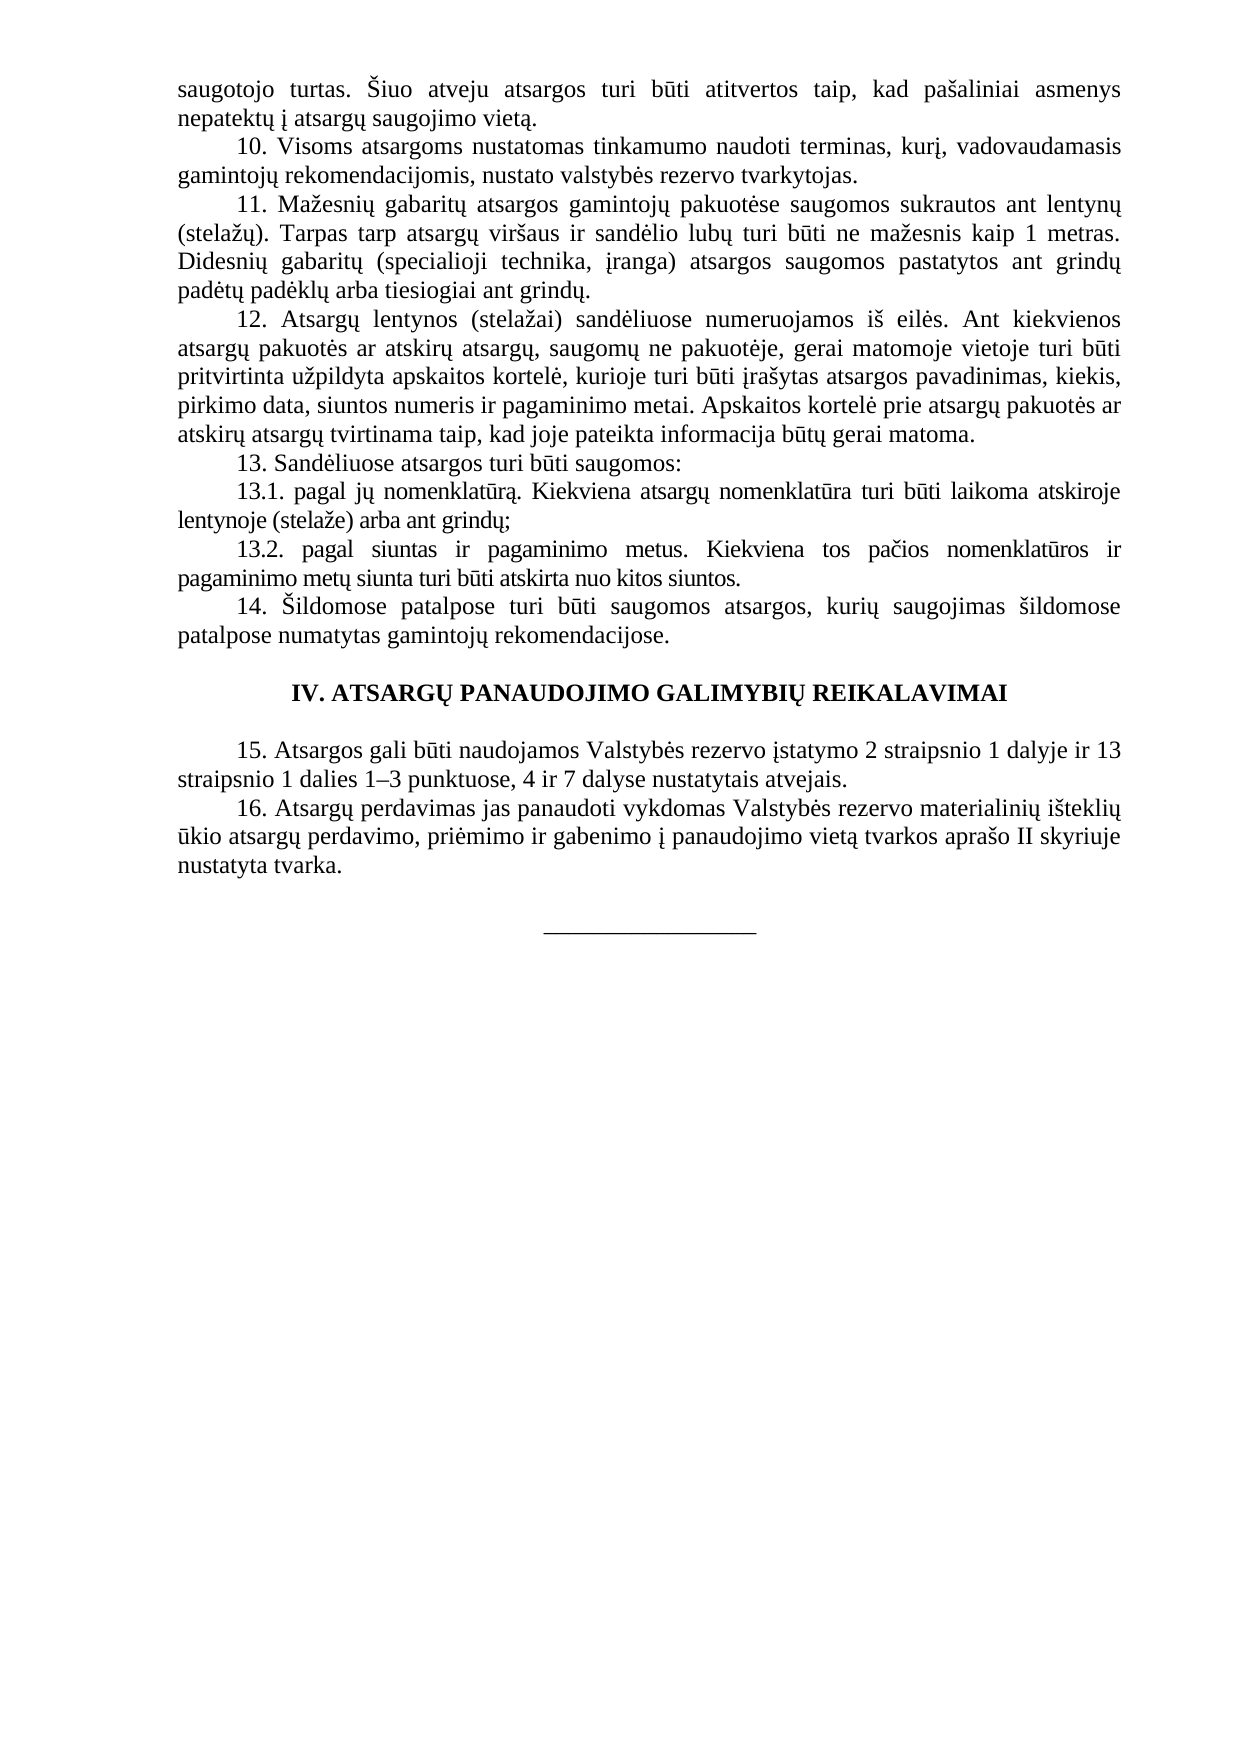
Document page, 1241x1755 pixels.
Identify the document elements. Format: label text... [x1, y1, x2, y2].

text 13.1. pagal jų nomenklatūrą. Kiekviena atsargų nomenklatūra turi būti laikoma atskiroje lentynoje (stelaže) arba ant grindų; [177, 476, 1122, 534]
text 14. Šildomose patalpose turi būti saugomos atsargos, kurių saugojimas šildomose patalpose numatytas gamintojų rekomendacijose. [177, 591, 1122, 649]
text 13.2. pagal siuntas ir pagaminimo metus. Kiekviena tos pačios nomenklatūros ir pagaminimo metų siunta turi būti atskirta nuo kitos siuntos. [177, 534, 1122, 591]
text IV. ATSARGŲ PANAUDOJIMO GALIMYBIŲ REIKALAVIMAI [177, 678, 1122, 706]
text 16. Atsargų perdavimas jas panaudoti vykdomas Valstybės rezervo materialinių išteklių ūkio atsargų perdavimo, priėmimo ir gabenimo į panaudojimo vietą tvarkos aprašo II skyriuje nustatyta tvarka. [177, 793, 1122, 879]
text _________________ [177, 908, 1122, 936]
text 13. Sandėliuose atsargos turi būti saugomos: [177, 448, 1122, 476]
text 12. Atsargų lentynos (stelažai) sandėliuose numeruojamos iš eilės. Ant kiekvienos atsargų pakuotės ar atskirų atsargų, saugomų ne pakuotėje, gerai matomoje vietoje turi būti pritvirtinta užpildyta apskaitos kortelė, kurioje turi būti įrašytas atsargos pavadinimas, kiekis, pirkimo data, siuntos numeris ir pagaminimo metai. Apskaitos kortelė prie atsargų pakuotės ar atskirų atsargų tvirtinama taip, kad joje pateikta informacija būtų gerai matoma. [177, 304, 1122, 448]
text saugotojo turtas. Šiuo atveju atsargos turi būti atitvertos taip, kad pašaliniai asmenys nepatektų į atsargų saugojimo vietą. [177, 74, 1122, 131]
text 11. Mažesnių gabaritų atsargos gamintojų pakuotėse saugomos sukrautos ant lentynų (stelažų). Tarpas tarp atsargų viršaus ir sandėlio lubų turi būti ne mažesnis kaip 1 metras. Didesnių gabaritų (specialioji technika, įranga) atsargos saugomos pastatytos ant grindų padėtų padėklų arba tiesiogiai ant grindų. [177, 189, 1122, 304]
text 10. Visoms atsargoms nustatomas tinkamumo naudoti terminas, kurį, vadovaudamasis gamintojų rekomendacijomis, nustato valstybės rezervo tvarkytojas. [177, 131, 1122, 189]
text 15. Atsargos gali būti naudojamos Valstybės rezervo įstatymo 2 straipsnio 1 dalyje ir 13 straipsnio 1 dalies 1–3 punktuose, 4 ir 7 dalyse nustatytais atvejais. [177, 735, 1122, 793]
